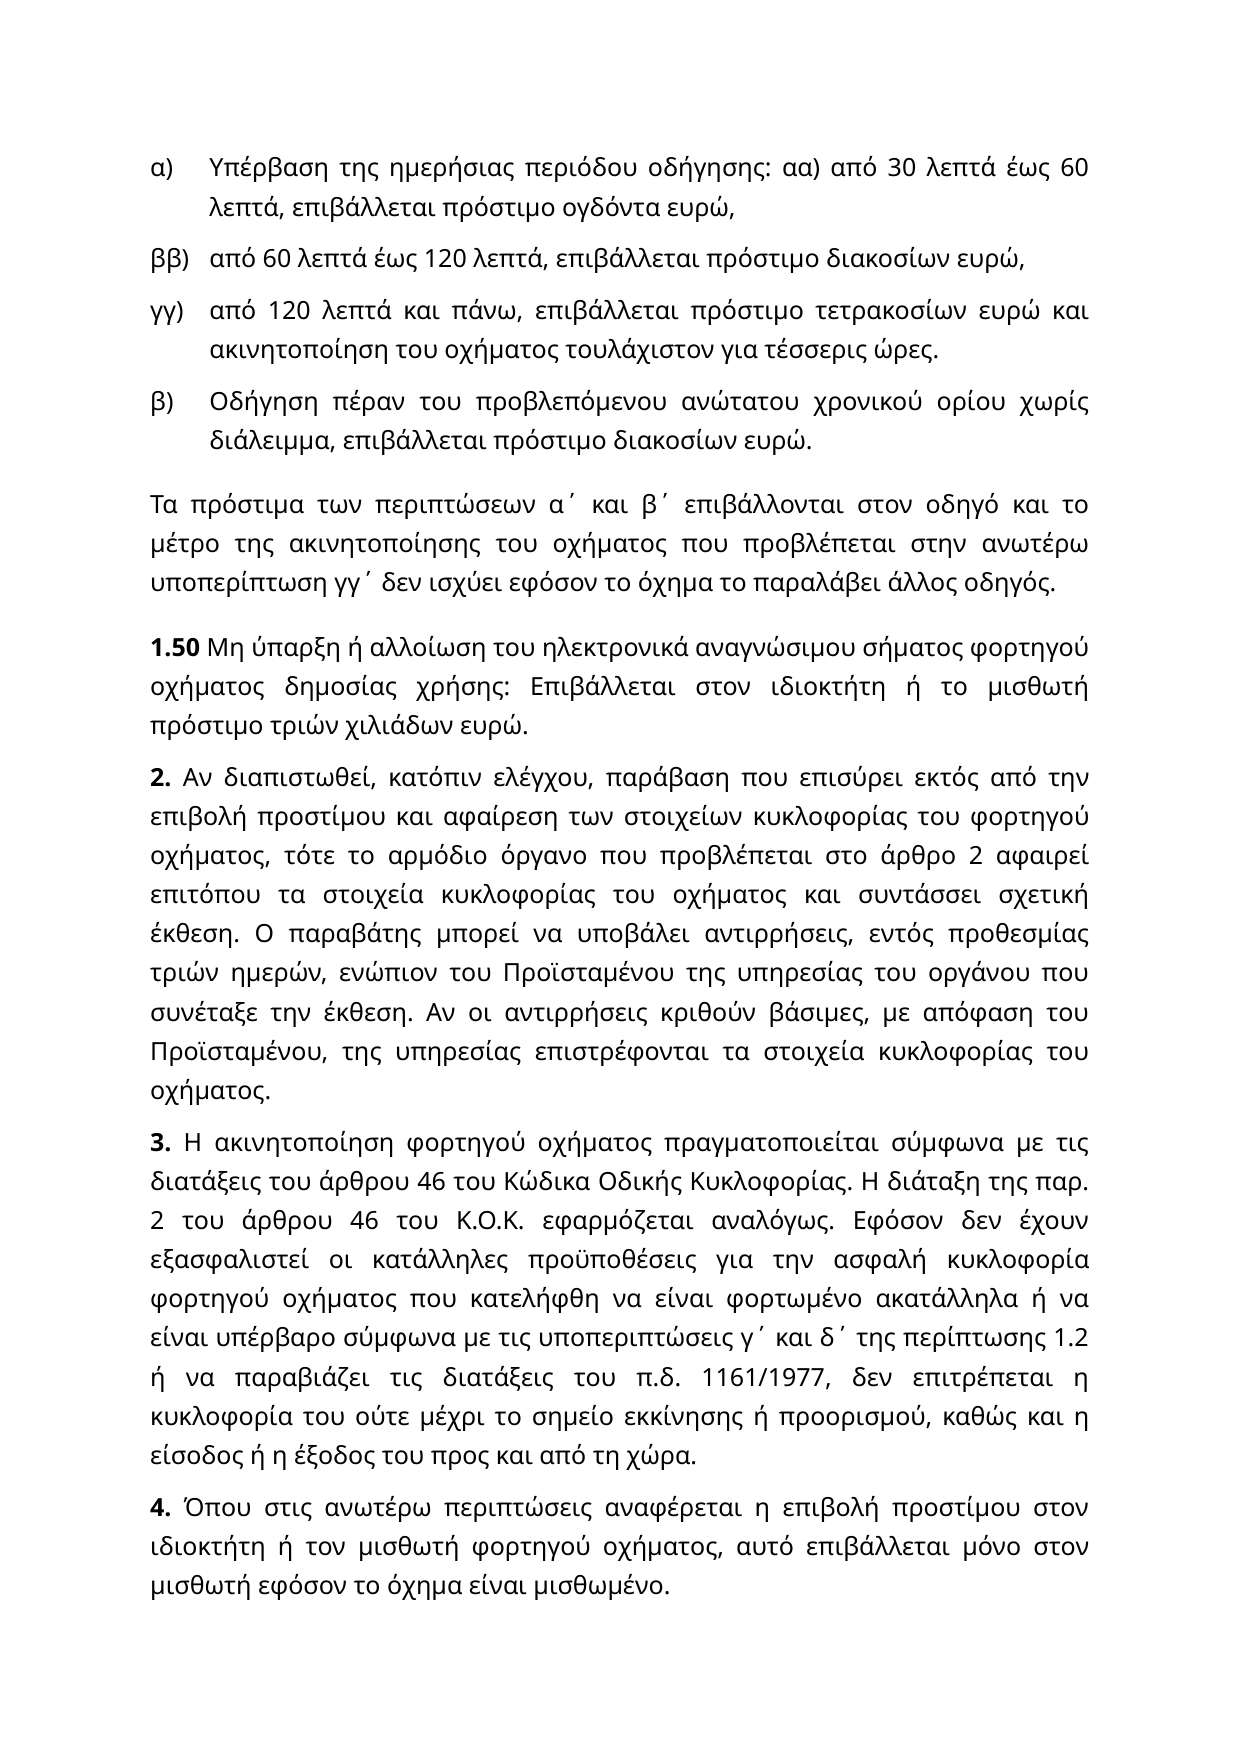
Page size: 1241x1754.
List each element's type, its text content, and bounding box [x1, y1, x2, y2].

text 2. Αν διαπιστωθεί, κατόπιν ελέγχου, παράβαση που επισύρει εκτός από την επιβολή προστίμου και αφαίρεση των στοιχείων κυκλοφορίας του φορτηγού οχήματος, τότε το αρμόδιο όργανο που προβλέπεται στο άρθρο 2 αφαιρεί επιτόπου τα στοιχεία κυκλοφορίας του οχήματος και συντάσσει σχετική έκθεση. Ο παραβάτης μπορεί να υποβάλει αντιρρήσεις, εντός προθεσμίας τριών ημερών, ενώπιον του Προϊσταμένου της υπηρεσίας του οργάνου που συνέταξε την έκθεση. Αν οι αντιρρήσεις κριθούν βάσιμες, με απόφαση του Προϊσταμένου, της υπηρεσίας επιστρέφονται τα στοιχεία κυκλοφορίας του οχήματος. [150, 759, 1090, 1107]
text 1.50 Μη ύπαρξη ή αλλοίωση του ηλεκτρονικά αναγνώσιμου σήματος φορτηγού οχήματος δημοσίας χρήσης: Επιβάλλεται στον ιδιοκτήτη ή το μισθωτή πρόστιμο τριών χιλιάδων ευρώ. [150, 629, 1090, 742]
text 3. Η ακινητοποίηση φορτηγού οχήματος πραγματοποιείται σύμφωνα με τις διατάξεις του άρθρου 46 του Κώδικα Οδικής Κυκλοφορίας. Η διάταξη της παρ. 2 του άρθρου 46 του Κ.Ο.Κ. εφαρμόζεται αναλόγως. Εφόσον δεν έχουν εξασφαλιστεί οι κατάλληλες προϋποθέσεις για την ασφαλή κυκλοφορία φορτηγού οχήματος που κατελήφθη να είναι φορτωμένο ακατάλληλα ή να είναι υπέρβαρο σύμφωνα με τις υποπεριπτώσεις γ΄ και δ΄ της περίπτωσης 1.2 ή να παραβιάζει τις διατάξεις του π.δ. 1161/1977, δεν επιτρέπεται η κυκλοφορία του ούτε μέχρι το σημείο εκκίνησης ή προορισμού, καθώς και η είσοδος ή η έξοδος του προς και από τη χώρα. [150, 1124, 1090, 1472]
list β) Οδήγηση πέραν του προβλεπόμενου ανώτατου χρονικού ορίου χωρίς διάλειμμα, επιβάλλεται πρόστιμο διακοσίων ευρώ. [150, 383, 1090, 457]
list ββ) από 60 λεπτά έως 120 λεπτά, επιβάλλεται πρόστιμο διακοσίων ευρώ, [150, 241, 1090, 275]
list γγ) από 120 λεπτά και πάνω, επιβάλλεται πρόστιμο τετρακοσίων ευρώ και ακινητοποίηση του οχήματος τουλάχιστον για τέσσερις ώρες. [150, 292, 1090, 366]
text Τα πρόστιμα των περιπτώσεων α΄ και β΄ επιβάλλονται στον οδηγό και το μέτρο της ακινητοποίησης του οχήματος που προβλέπεται στην ανωτέρω υποπερίπτωση γγ΄ δεν ισχύει εφόσον το όχημα το παραλάβει άλλος οδηγός. [150, 487, 1090, 599]
list α) Υπέρβαση της ημερήσιας περιόδου οδήγησης: αα) από 30 λεπτά έως 60 λεπτά, επιβάλλεται πρόστιμο ογδόντα ευρώ, [150, 150, 1090, 223]
text 4. Όπου στις ανωτέρω περιπτώσεις αναφέρεται η επιβολή προστίμου στον ιδιοκτήτη ή τον μισθωτή φορτηγού οχήματος, αυτό επιβάλλεται μόνο στον μισθωτή εφόσον το όχημα είναι μισθωμένο. [150, 1489, 1090, 1602]
